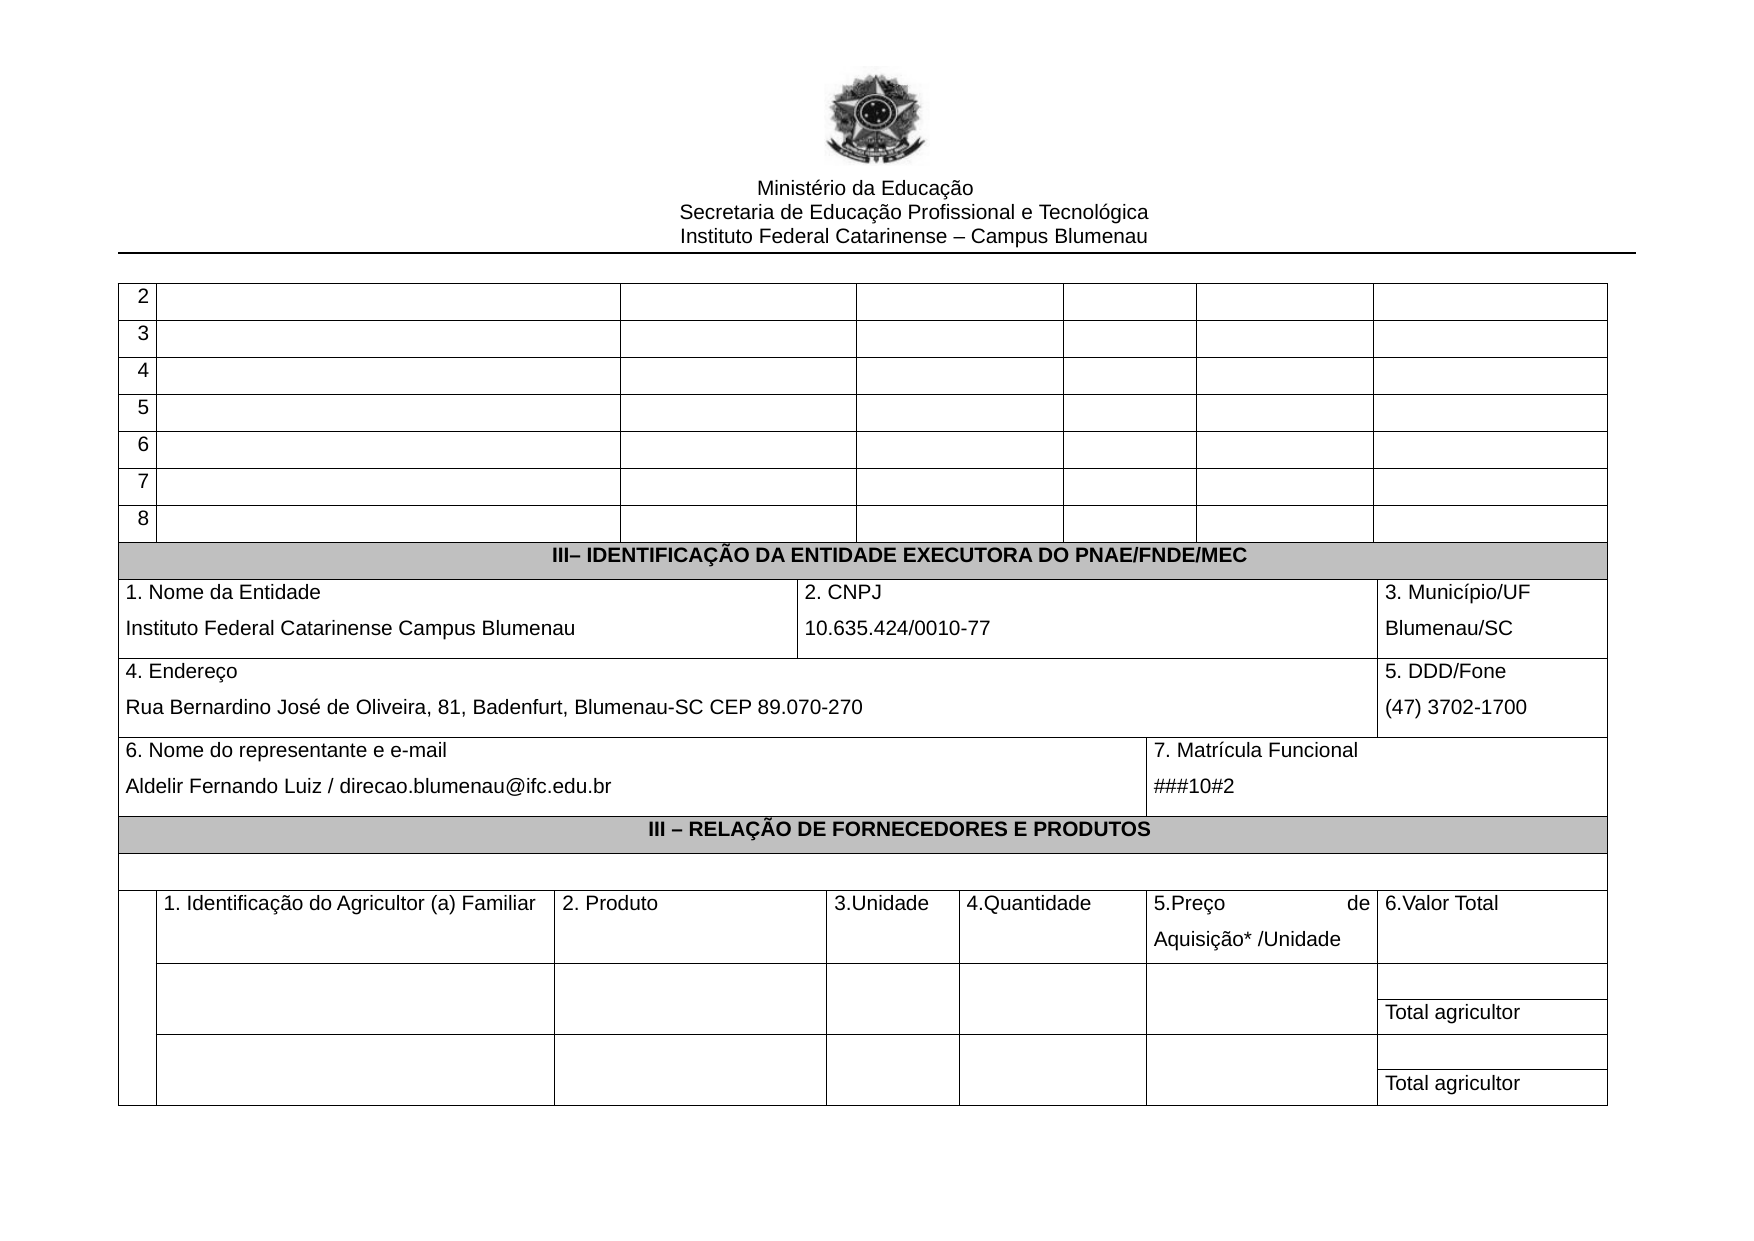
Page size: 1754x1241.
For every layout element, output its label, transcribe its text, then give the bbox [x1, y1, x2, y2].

table_cell 4.Quantidade [960, 891, 1146, 963]
table_cell [1197, 432, 1373, 468]
table_cell [621, 358, 856, 394]
table_cell [1378, 1035, 1607, 1069]
table_cell [119, 891, 156, 1105]
table_cell 1. Identificação do Agricultor (a) Familiar [157, 891, 554, 963]
table_cell [157, 284, 620, 320]
table_cell [1374, 469, 1607, 505]
table_cell [857, 506, 1063, 542]
table_cell [1147, 1035, 1377, 1105]
table_cell [857, 358, 1063, 394]
table_cell [1197, 358, 1373, 394]
table_cell 7. Matrícula Funcional ###10#2 [1147, 738, 1607, 816]
table_cell [1197, 321, 1373, 357]
table_cell 6.Valor Total [1378, 891, 1607, 963]
table_cell [621, 469, 856, 505]
table_cell III – RELAÇÃO DE FORNECEDORES E PRODUTOS [119, 817, 1607, 853]
table_cell [1064, 395, 1196, 431]
table_cell [555, 964, 826, 1034]
table_cell 3 [119, 321, 156, 357]
table_cell 5.Preço de Aquisição* /Unidade [1147, 891, 1377, 963]
table_cell 6. Nome do representante e e-mail Aldelir Fernando Luiz / direcao.blumenau@ifc.edu.br [119, 738, 1146, 816]
table_cell 2. Produto [555, 891, 826, 963]
table_cell [157, 358, 620, 394]
table_cell [857, 469, 1063, 505]
table_cell 3.Unidade [827, 891, 959, 963]
table_cell [1064, 469, 1196, 505]
table_cell [857, 395, 1063, 431]
table_cell [1147, 964, 1377, 1034]
table_cell [1378, 964, 1607, 998]
table_cell III– IDENTIFICAÇÃO DA ENTIDADE EXECUTORA DO PNAE/FNDE/MEC [119, 543, 1607, 579]
table_cell 7 [119, 469, 156, 505]
table_cell [827, 1035, 959, 1105]
table_cell 2 [119, 284, 156, 320]
table_cell [960, 964, 1146, 1034]
table_cell 4 [119, 358, 156, 394]
table_cell [1197, 469, 1373, 505]
table_cell [157, 395, 620, 431]
table_cell 2. CNPJ 10.635.424/0010-77 [798, 580, 1377, 658]
table_cell 4. Endereço Rua Bernardino José de Oliveira, 81, Badenfurt, Blumenau-SC CEP 89.070-270 [119, 659, 1377, 737]
table_cell [157, 1035, 554, 1105]
table_cell [157, 432, 620, 468]
table_cell Total agricultor [1378, 1070, 1607, 1105]
table_cell 1. Nome da Entidade Instituto Federal Catarinense Campus Blumenau [119, 580, 797, 658]
table_cell [157, 964, 554, 1034]
table_cell [960, 1035, 1146, 1105]
table_cell [621, 506, 856, 542]
table_cell [1374, 284, 1607, 320]
table_cell [1064, 321, 1196, 357]
table_cell 3. Município/UF Blumenau/SC [1378, 580, 1607, 658]
table_cell 6 [119, 432, 156, 468]
table_cell [857, 284, 1063, 320]
table_cell [1197, 395, 1373, 431]
table_cell [1064, 432, 1196, 468]
table_cell [621, 395, 856, 431]
table_cell [119, 854, 1607, 890]
table_cell [857, 321, 1063, 357]
table_cell [621, 284, 856, 320]
table_cell [1374, 358, 1607, 394]
table_cell [157, 321, 620, 357]
table_cell [1374, 506, 1607, 542]
table_cell [1374, 321, 1607, 357]
table_cell [621, 321, 856, 357]
table_cell [1064, 506, 1196, 542]
table_cell [1064, 284, 1196, 320]
table_cell [157, 469, 620, 505]
table_cell 8 [119, 506, 156, 542]
table_cell 5 [119, 395, 156, 431]
table_cell [857, 432, 1063, 468]
table_cell [1197, 284, 1373, 320]
table_cell 5. DDD/Fone (47) 3702-1700 [1378, 659, 1607, 737]
table_cell [1374, 432, 1607, 468]
table_cell Total agricultor [1378, 1000, 1607, 1034]
table_cell [157, 506, 620, 542]
table_cell [621, 432, 856, 468]
table_cell [827, 964, 959, 1034]
table_cell [1064, 358, 1196, 394]
table_cell [1197, 506, 1373, 542]
table_cell [1374, 395, 1607, 431]
table_cell [555, 1035, 826, 1105]
